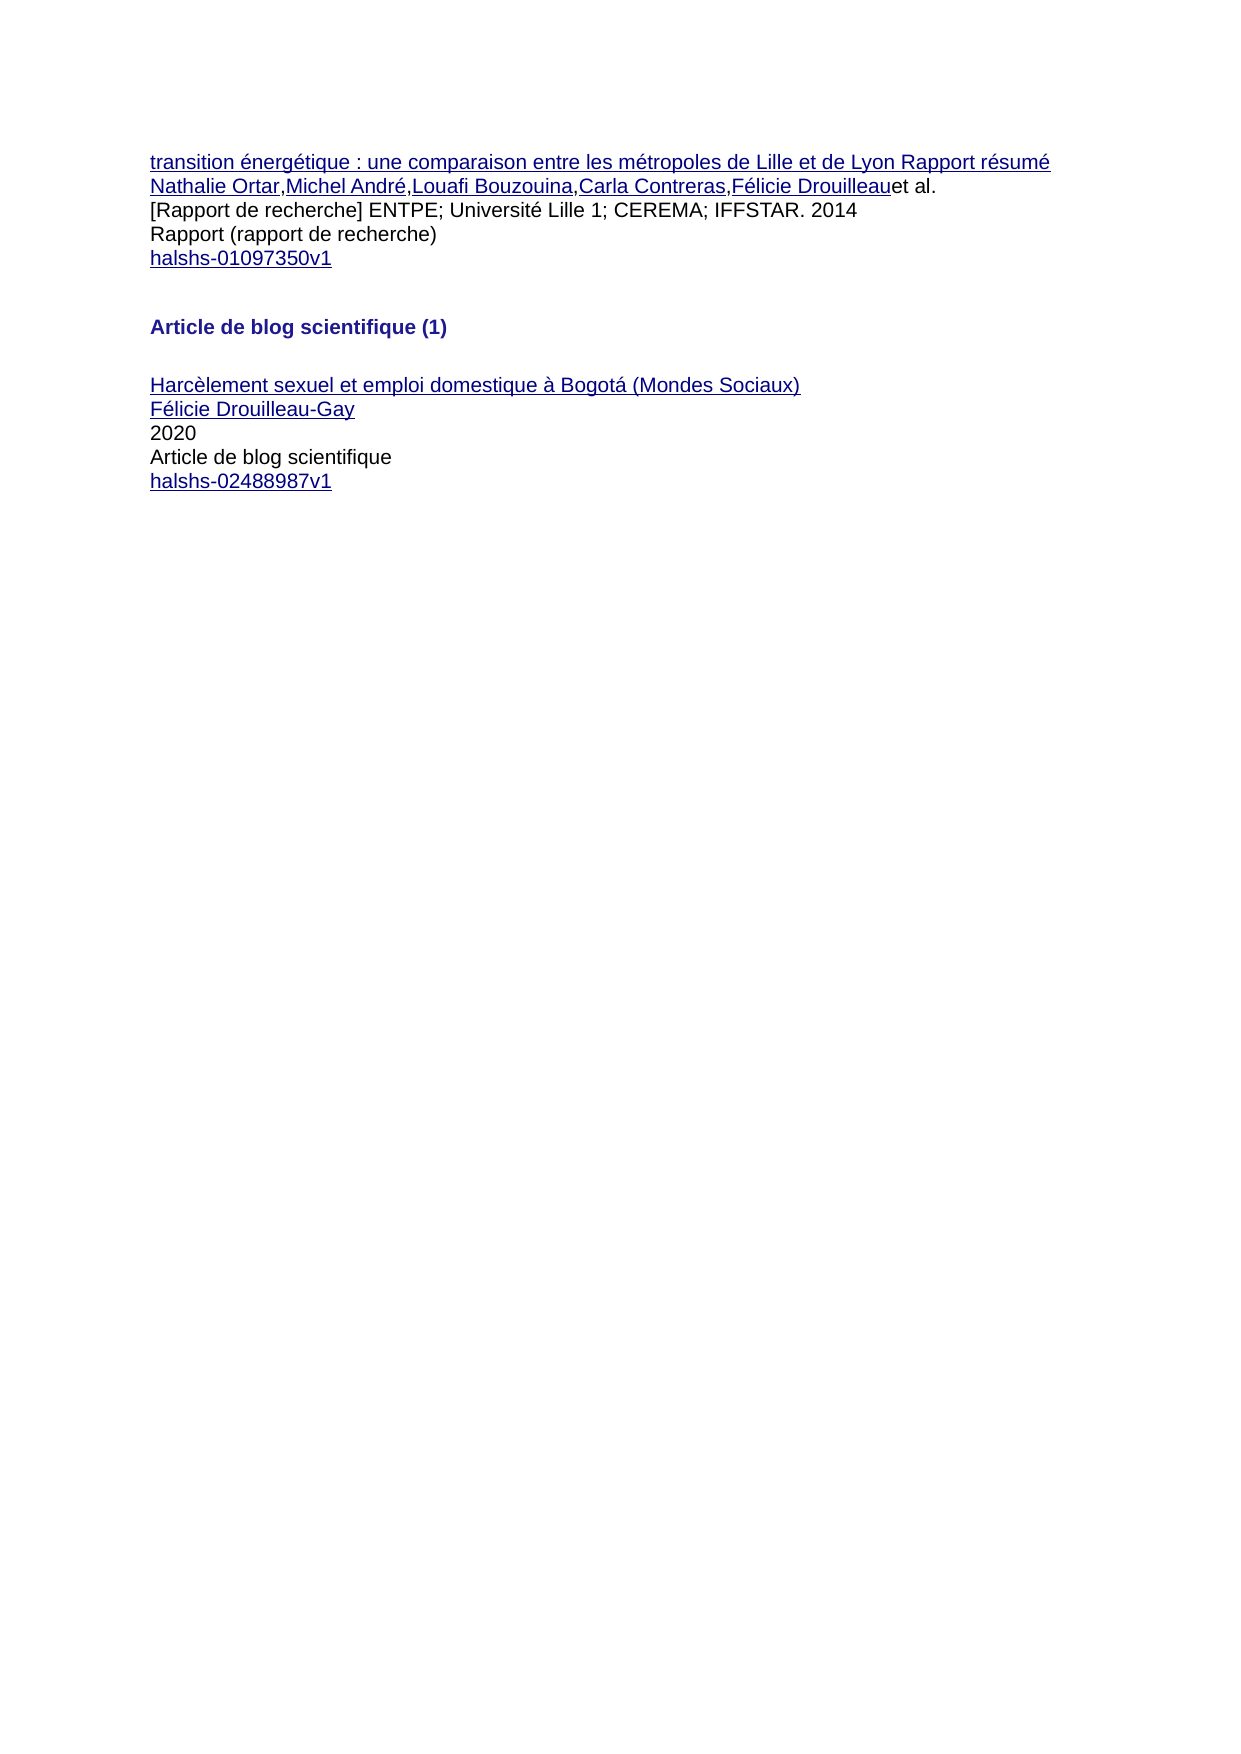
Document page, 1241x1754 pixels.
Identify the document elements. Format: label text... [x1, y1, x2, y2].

table_header Harcèlement sexuel et emploi domestique à Bogotá (Mondes Sociaux) Félicie Drouilleau-Gay 2020 Article de blog scientifique halshs-02488987v1 [150, 373, 1090, 493]
table_cell ANR Villes durables 2010 Les stratégies d'adaptation des ménages et des entreprises face à la transition énergétique : une comparaison entre les métropoles de Lille et de Lyon Rapport résumé Nathalie Ortar,Michel André,Louafi Bouzouina,Carla Contreras,Félicie Drouilleauet al. [Rapport de recherche] ENTPE; Université Lille 1; CEREMA; IFFSTAR. 2014 Rapport (rapport de recherche) halshs-01097350v1 [150, 150, 1090, 270]
subtitle Article de blog scientifique (1) [150, 314, 1090, 338]
